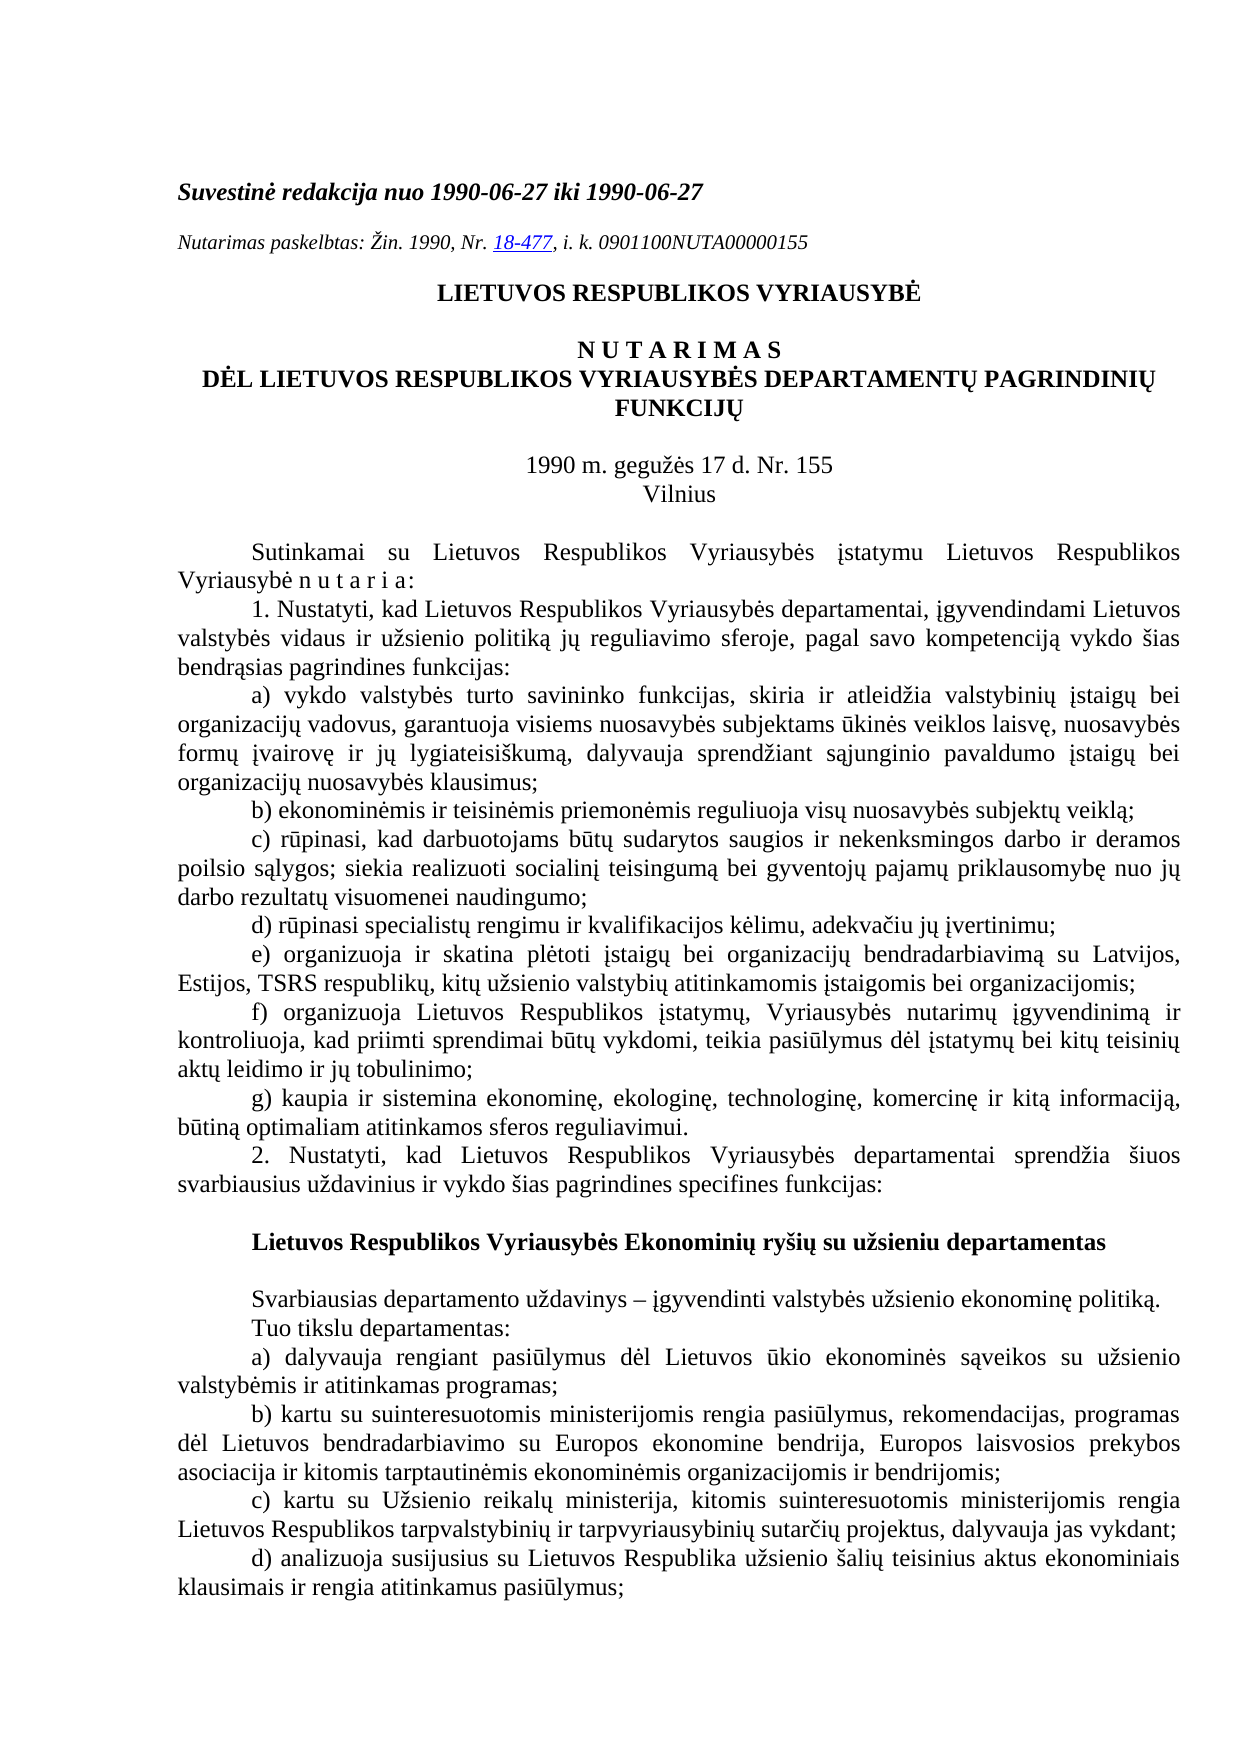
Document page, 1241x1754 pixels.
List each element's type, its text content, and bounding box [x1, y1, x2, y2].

text e) organizuoja ir skatina plėtoti įstaigų bei organizacijų bendradarbiavimą su Latvijos, Estijos, TSRS respublikų, kitų užsienio valstybių atitinkamomis įstaigomis bei organizacijomis; [177, 939, 1181, 997]
text f) organizuoja Lietuvos Respublikos įstatymų, Vyriausybės nutarimų įgyvendinimą ir kontroliuoja, kad priimti sprendimai būtų vykdomi, teikia pasiūlymus dėl įstatymų bei kitų teisinių aktų leidimo ir jų tobulinimo; [177, 997, 1181, 1083]
text d) rūpinasi specialistų rengimu ir kvalifikacijos kėlimu, adekvačiu jų įvertinimu; [177, 911, 1181, 939]
text a) dalyvauja rengiant pasiūlymus dėl Lietuvos ūkio ekonominės sąveikos su užsienio valstybėmis ir atitinkamas programas; [177, 1342, 1181, 1399]
text LIETUVOS RESPUBLIKOS VYRIAUSYBĖ [177, 278, 1181, 307]
text Lietuvos Respublikos Vyriausybės Ekonominių ryšių su užsieniu departamentas [177, 1227, 1181, 1256]
text g) kaupia ir sistemina ekonominę, ekologinę, technologinę, komercinę ir kitą informaciją, būtiną optimaliam atitinkamos sferos reguliavimui. [177, 1083, 1181, 1141]
text Suvestinė redakcija nuo 1990-06-27 iki 1990-06-27 [177, 177, 1181, 206]
text Svarbiausias departamento uždavinys – įgyvendinti valstybės užsienio ekonominę politiką. [177, 1284, 1181, 1313]
text b) ekonominėmis ir teisinėmis priemonėmis reguliuoja visų nuosavybės subjektų veiklą; [177, 796, 1181, 824]
text N U T A R I M A S [177, 336, 1181, 364]
text a) vykdo valstybės turto savininko funkcijas, skiria ir atleidžia valstybinių įstaigų bei organizacijų vadovus, garantuoja visiems nuosavybės subjektams ūkinės veiklos laisvę, nuosavybės formų įvairovę ir jų lygiateisiškumą, dalyvauja sprendžiant sąjunginio pavaldumo įstaigų bei organizacijų nuosavybės klausimus; [177, 681, 1181, 796]
text 1. Nustatyti, kad Lietuvos Respublikos Vyriausybės departamentai, įgyvendindami Lietuvos valstybės vidaus ir užsienio politiką jų reguliavimo sferoje, pagal savo kompetenciją vykdo šias bendrąsias pagrindines funkcijas: [177, 594, 1181, 681]
text d) analizuoja susijusius su Lietuvos Respublika užsienio šalių teisinius aktus ekonominiais klausimais ir rengia atitinkamus pasiūlymus; [177, 1543, 1181, 1601]
text Sutinkamai su Lietuvos Respublikos Vyriausybės įstatymu Lietuvos Respublikos Vyriausybė nutaria: [177, 537, 1181, 594]
text 2. Nustatyti, kad Lietuvos Respublikos Vyriausybės departamentai sprendžia šiuos svarbiausius uždavinius ir vykdo šias pagrindines specifines funkcijas: [177, 1141, 1181, 1198]
text DĖL LIETUVOS RESPUBLIKOS VYRIAUSYBĖS DEPARTAMENTŲ PAGRINDINIŲ FUNKCIJŲ [177, 364, 1181, 422]
text 1990 m. gegužės 17 d. Nr. 155 [177, 451, 1181, 479]
text c) rūpinasi, kad darbuotojams būtų sudarytos saugios ir nekenksmingos darbo ir deramos poilsio sąlygos; siekia realizuoti socialinį teisingumą bei gyventojų pajamų priklausomybę nuo jų darbo rezultatų visuomenei naudingumo; [177, 824, 1181, 911]
text Nutarimas paskelbtas: Žin. 1990, Nr. 18-477, i. k. 0901100NUTA00000155 [177, 230, 1181, 254]
text c) kartu su Užsienio reikalų ministerija, kitomis suinteresuotomis ministerijomis rengia Lietuvos Respublikos tarpvalstybinių ir tarpvyriausybinių sutarčių projektus, dalyvauja jas vykdant; [177, 1486, 1181, 1543]
text Vilnius [177, 479, 1181, 508]
text b) kartu su suinteresuotomis ministerijomis rengia pasiūlymus, rekomendacijas, programas dėl Lietuvos bendradarbiavimo su Europos ekonomine bendrija, Europos laisvosios prekybos asociacija ir kitomis tarptautinėmis ekonominėmis organizacijomis ir bendrijomis; [177, 1399, 1181, 1486]
text Tuo tikslu departamentas: [177, 1313, 1181, 1342]
